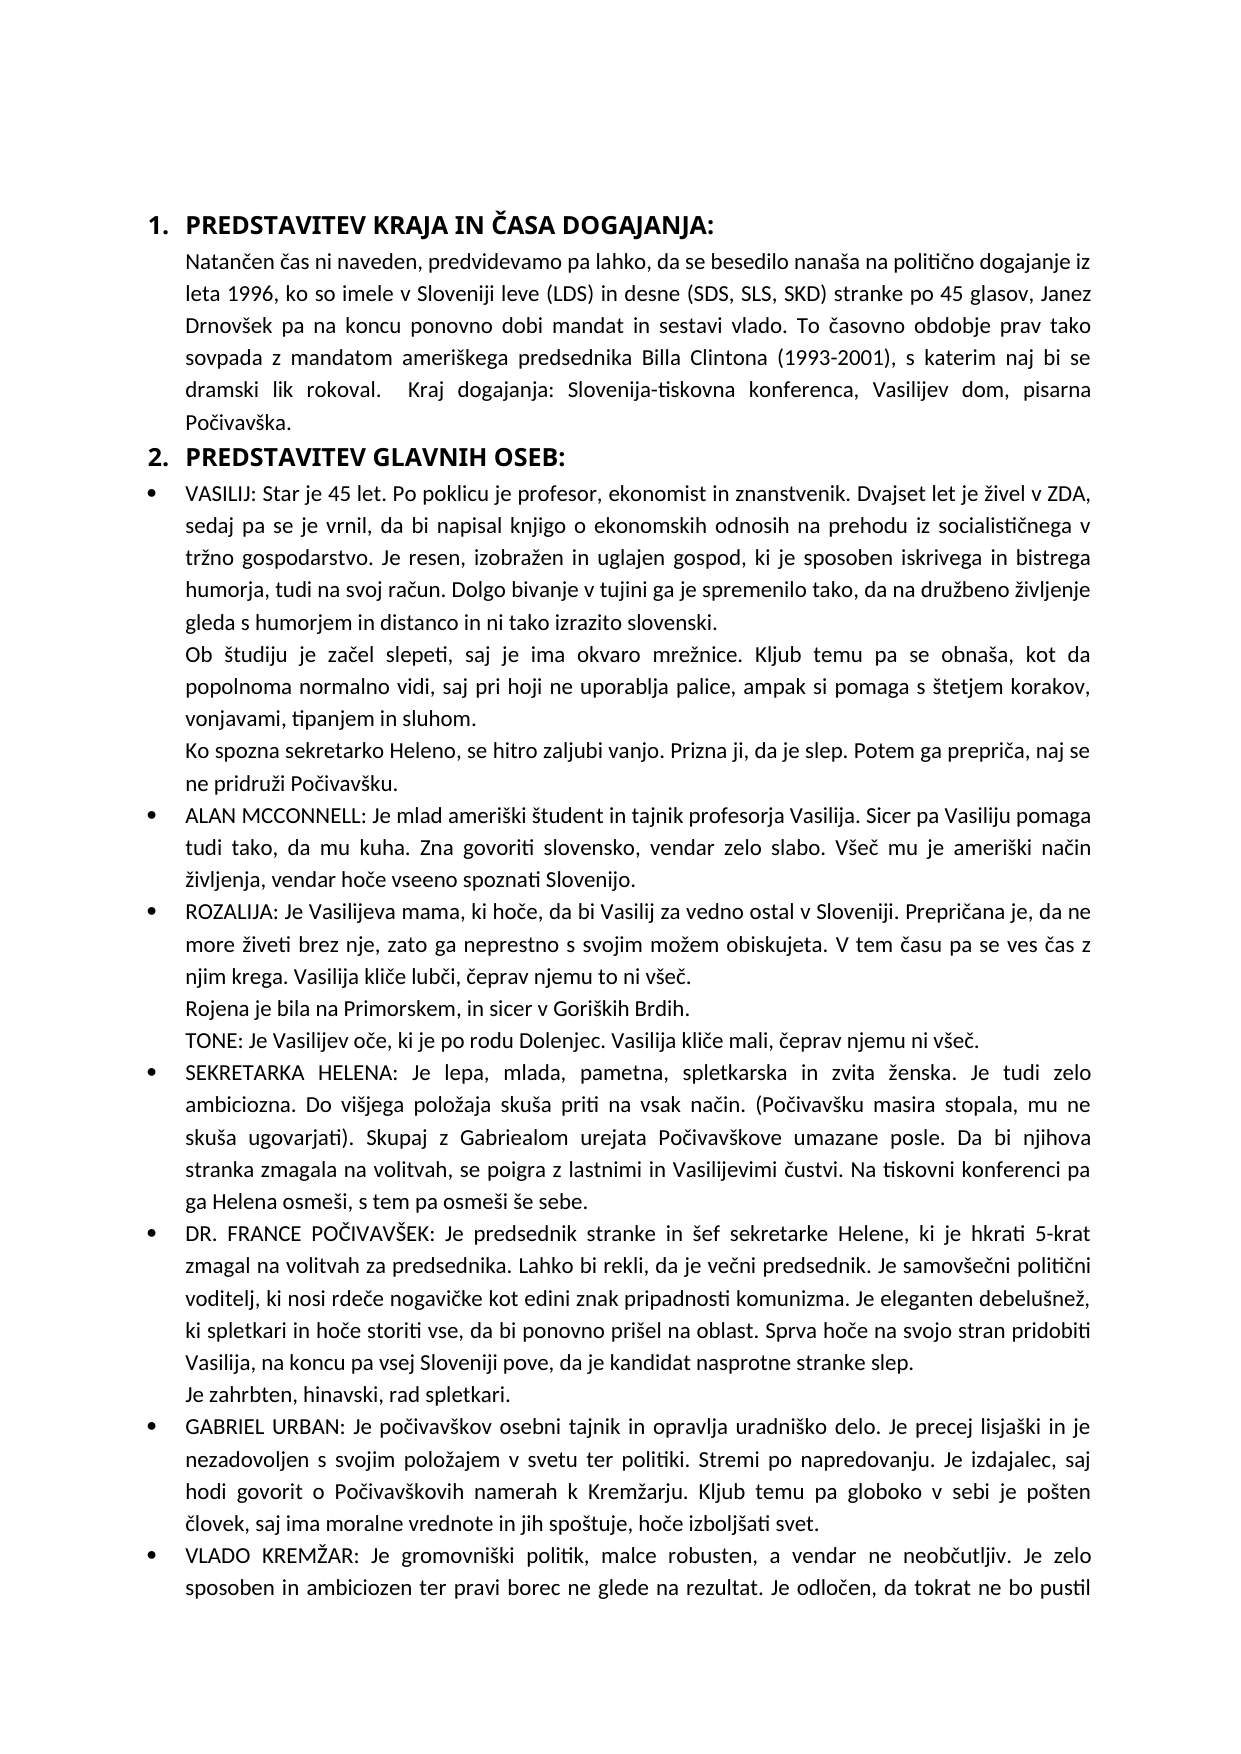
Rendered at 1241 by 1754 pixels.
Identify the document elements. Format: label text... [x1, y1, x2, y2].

list Je zahrbten, hinavski, rad spletkari. [185, 1380, 1093, 1408]
list ROZALIJA: Je Vasilijeva mama, ki hoče, da bi Vasilij za vedno ostal v Sloveniji. Prepričana je, da ne more živeti brez nje, zato ga neprestno s svojim možem obiskujeta. V tem času pa se ves čas z njim krega. Vasilija kliče lubči, čeprav njemu to ni všeč. [148, 897, 1093, 990]
list Ko spozna sekretarko Heleno, se hitro zaljubi vanjo. Prizna ji, da je slep. Potem ga prepriča, naj se ne pridruži Počivavšku. [185, 737, 1093, 797]
list VLADO KREMŽAR: Je gromovniški politik, malce robusten, a vendar ne neobčutljiv. Je zelo sposoben in ambiciozen ter pravi borec ne glede na rezultat. Je odločen, da tokrat ne bo pustil [148, 1541, 1093, 1601]
list Natančen čas ni naveden, predvidevamo pa lahko, da se besedilo nanaša na politično dogajanje iz leta 1996, ko so imele v Sloveniji leve (LDS) in desne (SDS, SLS, SKD) stranke po 45 glasov, Janez Drnovšek pa na koncu ponovno dobi mandat in sestavi vlado. To časovno obdobje prav tako sovpada z mandatom ameriškega predsednika Billa Clintona (1993-2001), s katerim naj bi se dramski lik rokoval. Kraj dogajanja: Slovenija-tiskovna konferenca, Vasilijev dom, pisarna Počivavška. [185, 247, 1093, 436]
list TONE: Je Vasilijev oče, ki je po rodu Dolenjec. Vasilija kliče mali, čeprav njemu ni všeč. [185, 1026, 1093, 1054]
list VASILIJ: Star je 45 let. Po poklicu je profesor, ekonomist in znanstvenik. Dvajset let je živel v ZDA, sedaj pa se je vrnil, da bi napisal knjigo o ekonomskih odnosih na prehodu iz socialističnega v tržno gospodarstvo. Je resen, izobražen in uglajen gospod, ki je sposoben iskrivega in bistrega humorja, tudi na svoj račun. Dolgo bivanje v tujini ga je spremenilo tako, da na družbeno življenje gleda s humorjem in distanco in ni tako izrazito slovenski. [148, 479, 1093, 636]
list Rojena je bila na Primorskem, in sicer v Goriških Brdih. [185, 994, 1093, 1022]
list PREDSTAVITEV GLAVNIH OSEB: [148, 440, 1093, 474]
list Ob študiju je začel slepeti, saj je ima okvaro mrežnice. Kljub temu pa se obnaša, kot da popolnoma normalno vidi, saj pri hoji ne uporablja palice, ampak si pomaga s štetjem korakov, vonjavami, tipanjem in sluhom. [185, 640, 1093, 732]
list ALAN MCCONNELL: Je mlad ameriški študent in tajnik profesorja Vasilija. Sicer pa Vasiliju pomaga tudi tako, da mu kuha. Zna govoriti slovensko, vendar zelo slabo. Všeč mu je ameriški način življenja, vendar hoče vseeno spoznati Slovenijo. [148, 801, 1093, 893]
list PREDSTAVITEV KRAJA IN ČASA DOGAJANJA: [148, 208, 1093, 242]
list DR. FRANCE POČIVAVŠEK: Je predsednik stranke in šef sekretarke Helene, ki je hkrati 5-krat zmagal na volitvah za predsednika. Lahko bi rekli, da je večni predsednik. Je samovšečni politični voditelj, ki nosi rdeče nogavičke kot edini znak pripadnosti komunizma. Je eleganten debelušnež, ki spletkari in hoče storiti vse, da bi ponovno prišel na oblast. Sprva hoče na svojo stran pridobiti Vasilija, na koncu pa vsej Sloveniji pove, da je kandidat nasprotne stranke slep. [148, 1219, 1093, 1376]
list GABRIEL URBAN: Je počivavškov osebni tajnik in opravlja uradniško delo. Je precej lisjaški in je nezadovoljen s svojim položajem v svetu ter politiki. Stremi po napredovanju. Je izdajalec, saj hodi govorit o Počivavškovih namerah k Kremžarju. Kljub temu pa globoko v sebi je pošten človek, saj ima moralne vrednote in jih spoštuje, hoče izboljšati svet. [148, 1412, 1093, 1537]
list SEKRETARKA HELENA: Je lepa, mlada, pametna, spletkarska in zvita ženska. Je tudi zelo ambiciozna. Do višjega položaja skuša priti na vsak način. (Počivavšku masira stopala, mu ne skuša ugovarjati). Skupaj z Gabriealom urejata Počivavškove umazane posle. Da bi njihova stranka zmagala na volitvah, se poigra z lastnimi in Vasilijevimi čustvi. Na tiskovni konferenci pa ga Helena osmeši, s tem pa osmeši še sebe. [148, 1058, 1093, 1215]
